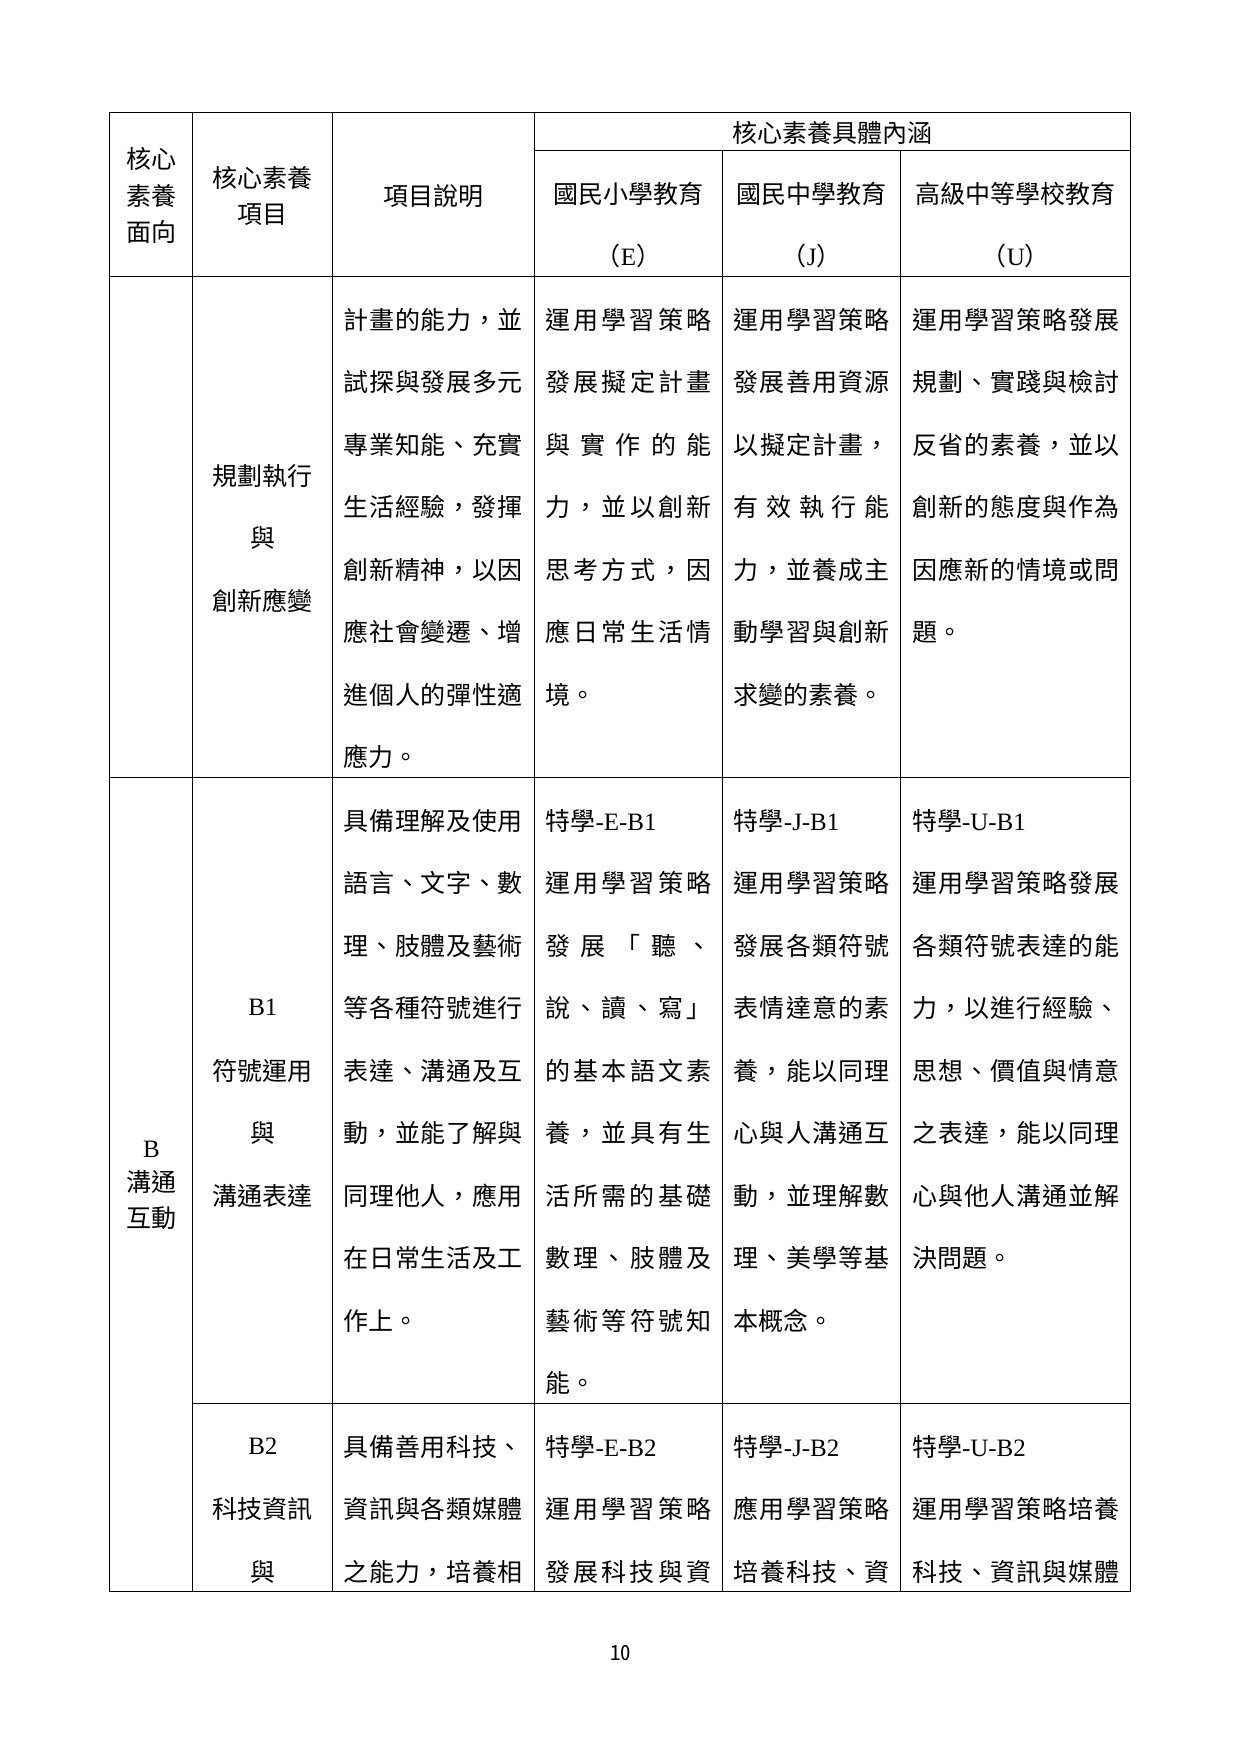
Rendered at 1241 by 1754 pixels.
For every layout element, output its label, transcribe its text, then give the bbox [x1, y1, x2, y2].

table_cell B2 科技資訊 與 [193, 1404, 332, 1591]
table_header 核心素養具體內涵 [535, 113, 1130, 149]
table_cell 特學-E-B2 運用學習策略發展科技與資 [535, 1404, 722, 1591]
table_cell 特學-E-B1 運用學習策略發展「聽、說、讀、寫」的基本語文素養，並具有生活所需的基礎數理、肢體及藝術等符號知能。 [535, 778, 722, 1403]
table_cell 國民中學教育（J） [723, 151, 900, 276]
table_cell B 溝通 互動 [110, 778, 192, 1591]
table_cell 運用學習策略發展善用資源以擬定計畫，有效執行能力，並養成主動學習與創新求變的素養。 [723, 277, 900, 777]
table_cell 具備理解及使用語言、文字、數理、肢體及藝術等各種符號進行表達、溝通及互動，並能了解與同理他人，應用在日常生活及工作上。 [333, 778, 534, 1403]
table_cell 計畫的能力，並試探與發展多元專業知能、充實生活經驗，發揮創新精神，以因應社會變遷、增進個人的彈性適應力。 [333, 277, 534, 777]
table_cell 國民小學教育 （E） [535, 151, 722, 276]
table_cell 特學-J-B1 運用學習策略發展各類符號表情達意的素養，能以同理心與人溝通互動，並理解數理、美學等基本概念。 [723, 778, 900, 1403]
table_cell 具備善用科技、資訊與各類媒體之能力，培養相 [333, 1404, 534, 1591]
table_cell 高級中等學校教育（U） [901, 151, 1130, 276]
table_cell 規劃執行 與 創新應變 [193, 277, 332, 777]
table_cell 運用學習策略發展規劃、實踐與檢討反省的素養，並以創新的態度與作為因應新的情境或問題。 [901, 277, 1130, 777]
table_cell 特學-J-B2 應用學習策略培養科技、資 [723, 1404, 900, 1591]
table_cell 運用學習策略發展擬定計畫與實作的能力，並以創新思考方式，因應日常生活情境。 [535, 277, 722, 777]
table_cell 特學-U-B1 運用學習策略發展各類符號表達的能力，以進行經驗、思想、價值與情意之表達，能以同理心與他人溝通並解決問題。 [901, 778, 1130, 1403]
table_header 項目說明 [333, 113, 534, 276]
table_header 核心素養 項目 [193, 113, 332, 276]
table_header 核心素養面向 [110, 113, 192, 276]
table_cell B1 符號運用 與 溝通表達 [193, 778, 332, 1403]
table_cell [110, 277, 192, 777]
table_cell 特學-U-B2 運用學習策略培養科技、資訊與媒體 [901, 1404, 1130, 1591]
